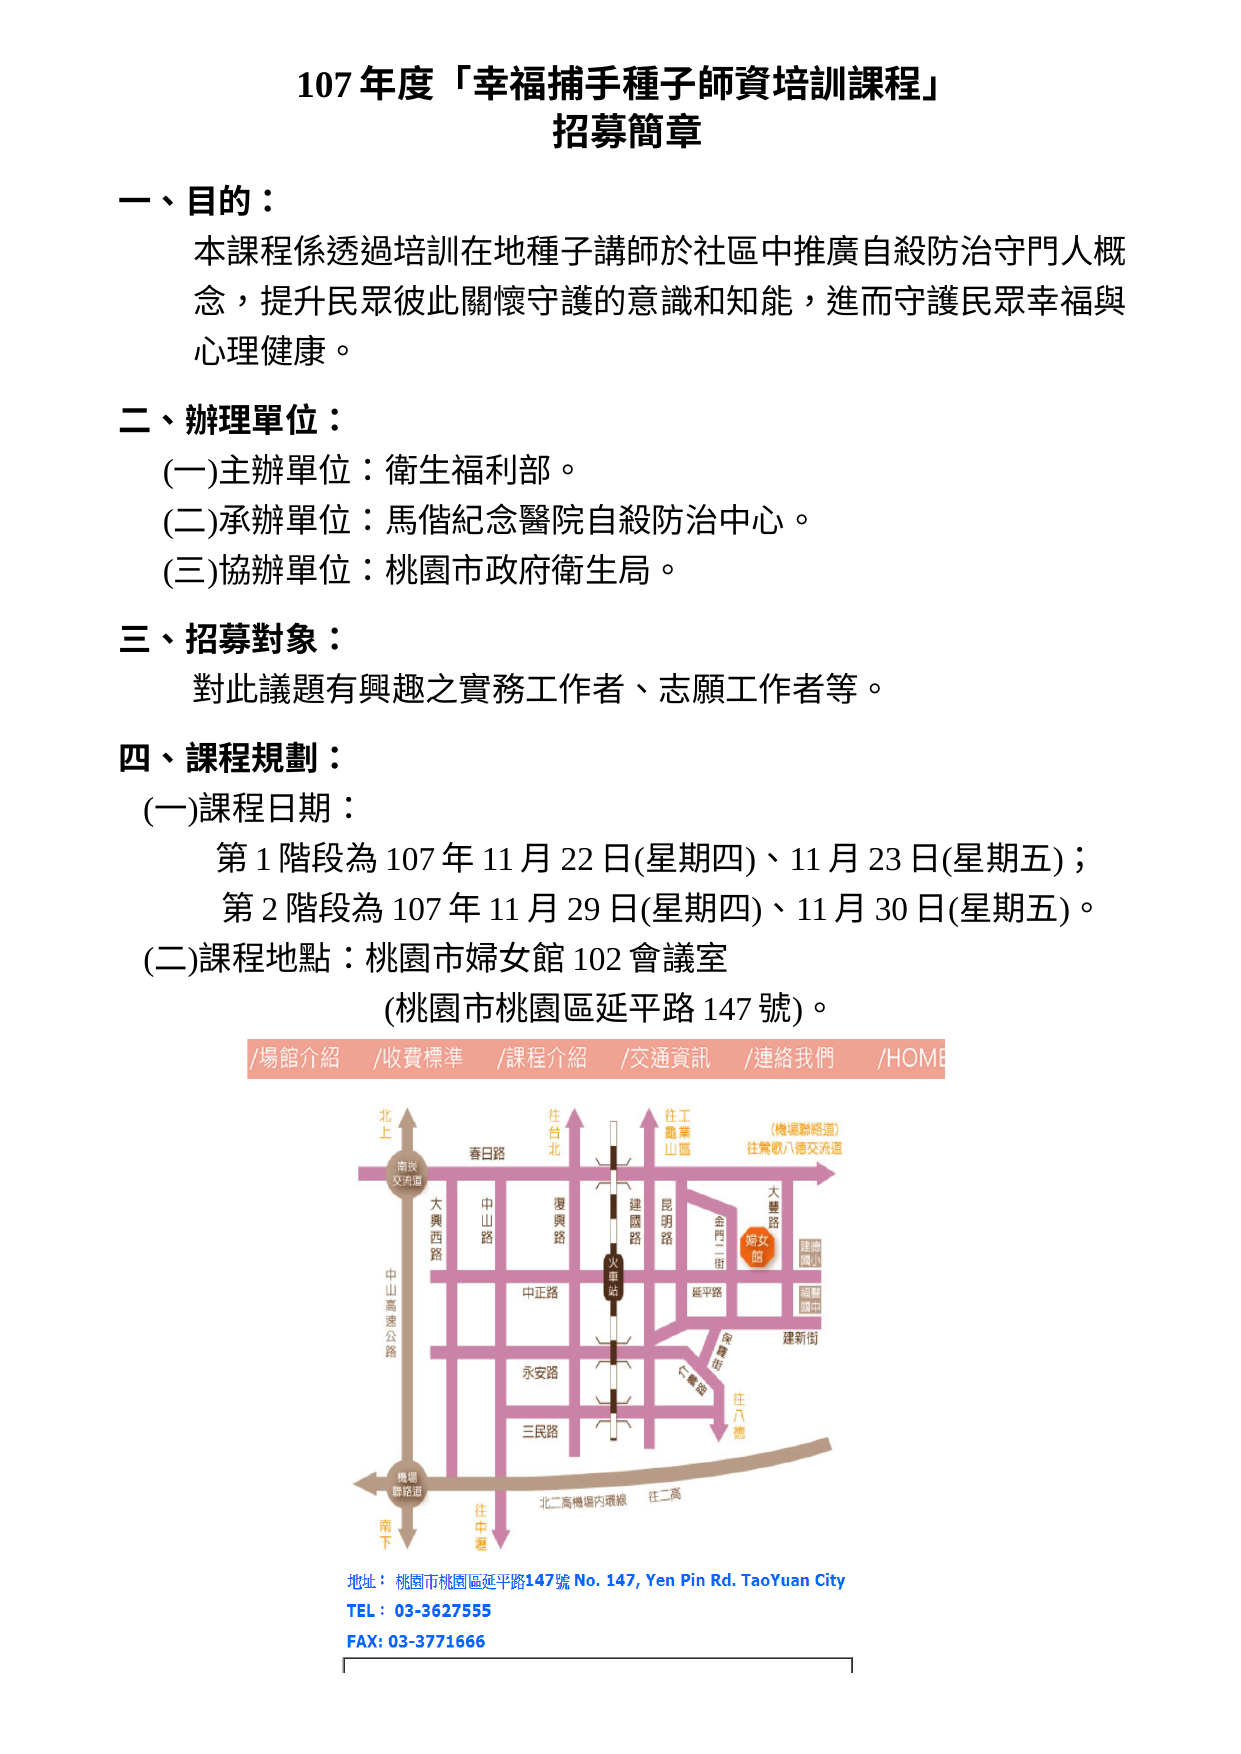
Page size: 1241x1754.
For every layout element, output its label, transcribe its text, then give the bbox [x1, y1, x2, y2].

text (三)協辦單位：桃園市政府衛生局。 [163, 542, 1137, 592]
text 第1階段為107年11月22日(星期四)、11月23日(星期五)； [207, 830, 1137, 880]
text 二、辦理單位： [118, 392, 1137, 442]
text (二)課程地點：桃園市婦女館102會議室 [118, 930, 1137, 980]
text 四、課程規劃： [118, 730, 1137, 780]
text 招募簡章 [118, 107, 1137, 155]
text 三、招募對象： [118, 611, 1137, 661]
text (二)承辦單位：馬偕紀念醫院自殺防治中心。 [163, 492, 1137, 542]
text 一、目的： [118, 174, 1137, 224]
text (一)課程日期： [118, 780, 1137, 830]
text (一)主辦單位：衛生福利部。 [163, 442, 1137, 492]
text (桃園市桃園區延平路147號)。 [384, 980, 1137, 1030]
text 本課程係透過培訓在地種子講師於社區中推廣自殺防治守門人概念，提升民眾彼此關懷守護的意識和知能，進而守護民眾幸福與心理健康。 [193, 224, 1137, 374]
picture [247, 1039, 945, 1673]
text 107年度「幸福捕手種子師資培訓課程」 [118, 59, 1137, 107]
text 對此議題有興趣之實務工作者、志願工作者等。 [192, 661, 1137, 711]
text 第2階段為107年11月29日(星期四)、11月30日(星期五)。 [221, 880, 1137, 930]
